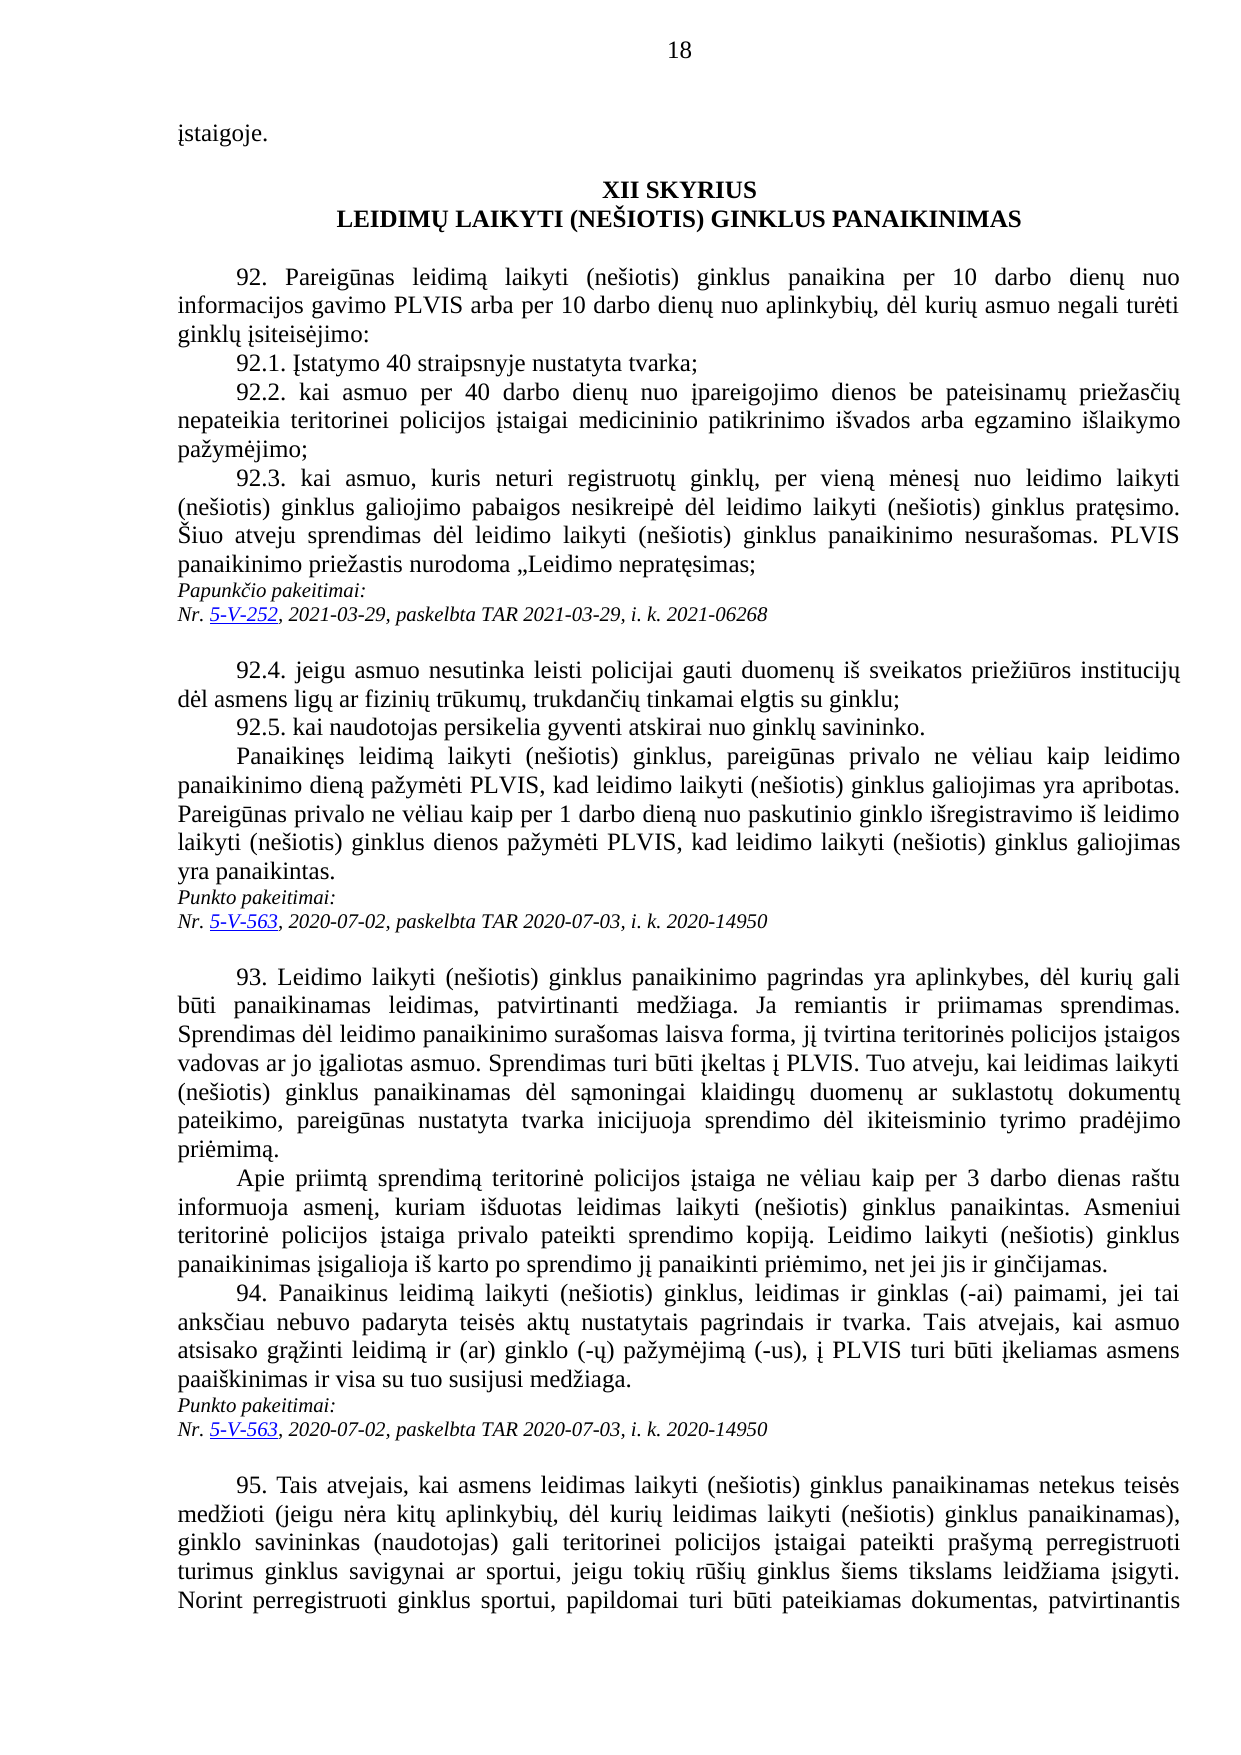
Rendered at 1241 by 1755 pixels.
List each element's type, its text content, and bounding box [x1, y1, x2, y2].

text XII SKYRIUS [177, 176, 1181, 204]
text 94. Panaikinus leidimą laikyti (nešiotis) ginklus, leidimas ir ginklas (-ai) paimami, jei tai anksčiau nebuvo padaryta teisės aktų nustatytais pagrindais ir tvarka. Tais atvejais, kai asmuo atsisako grąžinti leidimą ir (ar) ginklo (-ų) pažymėjimą (-us), į PLVIS turi būti įkeliamas asmens paaiškinimas ir visa su tuo susijusi medžiaga. [177, 1278, 1181, 1393]
text Papunkčio pakeitimai: [177, 578, 1181, 602]
text Nr. 5-V-563, 2020-07-02, paskelbta TAR 2020-07-03, i. k. 2020-14950 [177, 909, 1181, 933]
text 92.2. kai asmuo per 40 darbo dienų nuo įpareigojimo dienos be pateisinamų priežasčių nepateikia teritorinei policijos įstaigai medicininio patikrinimo išvados arba egzamino išlaikymo pažymėjimo; [177, 377, 1181, 463]
text LEIDIMŲ LAIKYTI (NEŠIOTIS) GINKLUS PANAIKINIMAS [177, 204, 1181, 233]
text Apie priimtą sprendimą teritorinė policijos įstaiga ne vėliau kaip per 3 darbo dienas raštu informuoja asmenį, kuriam išduotas leidimas laikyti (nešiotis) ginklus panaikintas. Asmeniui teritorinė policijos įstaiga privalo pateikti sprendimo kopiją. Leidimo laikyti (nešiotis) ginklus panaikinimas įsigalioja iš karto po sprendimo jį panaikinti priėmimo, net jei jis ir ginčijamas. [177, 1163, 1181, 1278]
text 92.5. kai naudotojas persikelia gyventi atskirai nuo ginklų savininko. [177, 712, 1181, 741]
text Nr. 5-V-563, 2020-07-02, paskelbta TAR 2020-07-03, i. k. 2020-14950 [177, 1417, 1181, 1441]
text 92.3. kai asmuo, kuris neturi registruotų ginklų, per vieną mėnesį nuo leidimo laikyti (nešiotis) ginklus galiojimo pabaigos nesikreipė dėl leidimo laikyti (nešiotis) ginklus pratęsimo. Šiuo atveju sprendimas dėl leidimo laikyti (nešiotis) ginklus panaikinimo nesurašomas. PLVIS panaikinimo priežastis nurodoma „Leidimo nepratęsimas; [177, 463, 1181, 578]
text 92.4. jeigu asmuo nesutinka leisti policijai gauti duomenų iš sveikatos priežiūros institucijų dėl asmens ligų ar fizinių trūkumų, trukdančių tinkamai elgtis su ginklu; [177, 655, 1181, 712]
text Punkto pakeitimai: [177, 885, 1181, 909]
text Panaikinęs leidimą laikyti (nešiotis) ginklus, pareigūnas privalo ne vėliau kaip leidimo panaikinimo dieną pažymėti PLVIS, kad leidimo laikyti (nešiotis) ginklus galiojimas yra apribotas. Pareigūnas privalo ne vėliau kaip per 1 darbo dieną nuo paskutinio ginklo išregistravimo iš leidimo laikyti (nešiotis) ginklus dienos pažymėti PLVIS, kad leidimo laikyti (nešiotis) ginklus galiojimas yra panaikintas. [177, 741, 1181, 885]
text 93. Leidimo laikyti (nešiotis) ginklus panaikinimo pagrindas yra aplinkybes, dėl kurių gali būti panaikinamas leidimas, patvirtinanti medžiaga. Ja remiantis ir priimamas sprendimas. Sprendimas dėl leidimo panaikinimo surašomas laisva forma, jį tvirtina teritorinės policijos įstaigos vadovas ar jo įgaliotas asmuo. Sprendimas turi būti įkeltas į PLVIS. Tuo atveju, kai leidimas laikyti (nešiotis) ginklus panaikinamas dėl sąmoningai klaidingų duomenų ar suklastotų dokumentų pateikimo, pareigūnas nustatyta tvarka inicijuoja sprendimo dėl ikiteisminio tyrimo pradėjimo priėmimą. [177, 962, 1181, 1163]
text 92.1. Įstatymo 40 straipsnyje nustatyta tvarka; [177, 348, 1181, 377]
text Punkto pakeitimai: [177, 1393, 1181, 1417]
text 92. Pareigūnas leidimą laikyti (nešiotis) ginklus panaikina per 10 darbo dienų nuo informacijos gavimo PLVIS arba per 10 darbo dienų nuo aplinkybių, dėl kurių asmuo negali turėti ginklų įsiteisėjimo: [177, 262, 1181, 348]
text 95. Tais atvejais, kai asmens leidimas laikyti (nešiotis) ginklus panaikinamas netekus teisės medžioti (jeigu nėra kitų aplinkybių, dėl kurių leidimas laikyti (nešiotis) ginklus panaikinamas), ginklo savininkas (naudotojas) gali teritorinei policijos įstaigai pateikti prašymą perregistruoti turimus ginklus savigynai ar sportui, jeigu tokių rūšių ginklus šiems tikslams leidžiama įsigyti. Norint perregistruoti ginklus sportui, papildomai turi būti pateikiamas dokumentas, patvirtinantis [177, 1470, 1181, 1614]
text įstaigoje. [177, 118, 1181, 147]
text Nr. 5-V-252, 2021-03-29, paskelbta TAR 2021-03-29, i. k. 2021-06268 [177, 602, 1181, 626]
